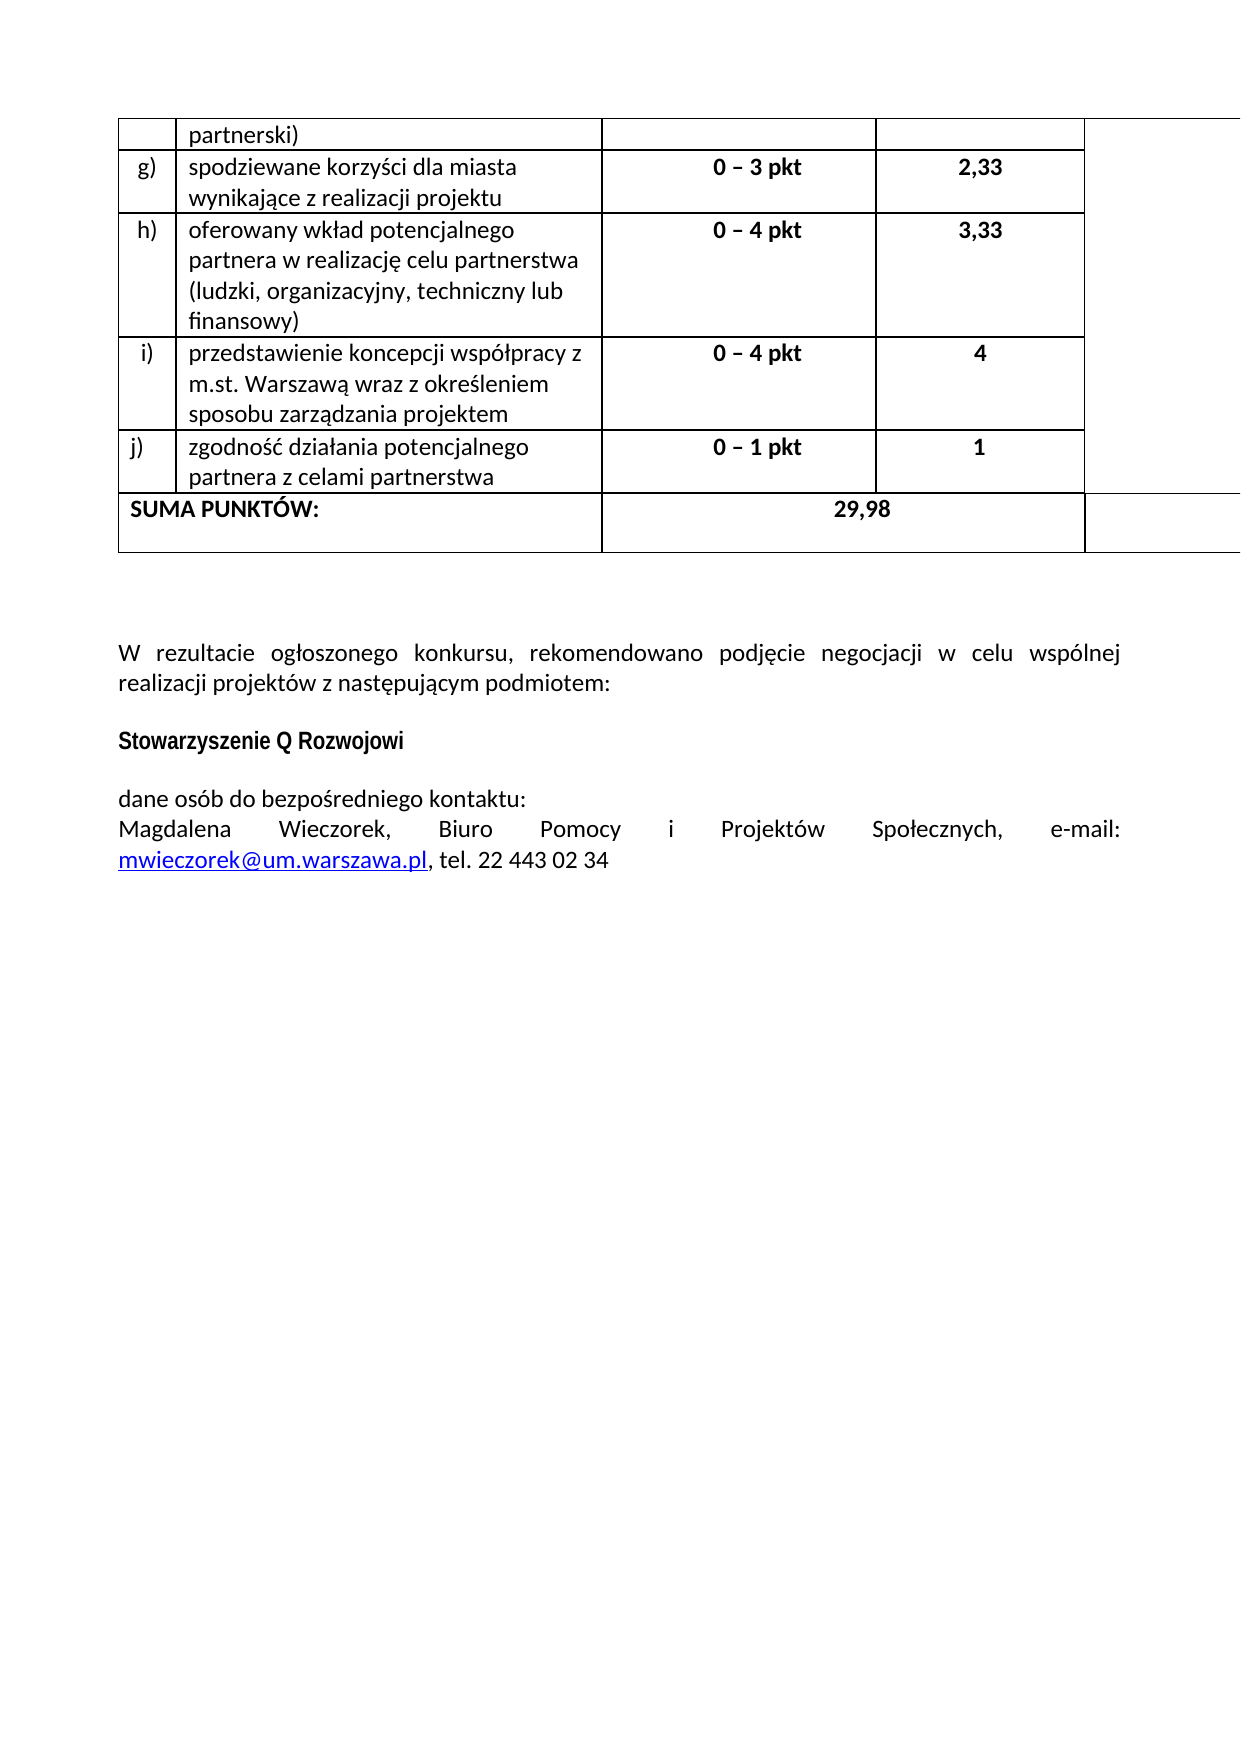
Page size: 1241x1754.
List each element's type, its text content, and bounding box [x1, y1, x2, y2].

text Stowarzyszenie Q Rozwojowi [118, 726, 1122, 755]
table_cell oferowany wkład potencjalnego partnera w realizację celu partnerstwa (ludzki, organizacyjny, techniczny lub finansowy) [177, 214, 601, 336]
text Magdalena Wieczorek, Biuro Pomocy i Projektów Społecznych, e-mail: mwieczorek@um.warszawa.pl, tel. 22 443 02 34 [118, 813, 1122, 874]
table_cell partnerski) [177, 119, 601, 149]
table_cell h) [119, 214, 175, 336]
table_cell zgodność działania potencjalnego partnera z celami partnerstwa [177, 431, 601, 492]
table_cell 2,33 [877, 151, 1084, 212]
table_cell 0 – 4 pkt [603, 214, 875, 336]
table_cell 0 – 3 pkt [603, 151, 875, 212]
table_cell g) [119, 151, 175, 212]
table_cell [1086, 494, 1240, 552]
table_cell [603, 119, 875, 149]
table_cell 3,33 [877, 214, 1084, 336]
text W rezultacie ogłoszonego konkursu, rekomendowano podjęcie negocjacji w celu wspólnej realizacji projektów z następującym podmiotem: [118, 637, 1122, 698]
table_cell przedstawienie koncepcji współpracy z m.st. Warszawą wraz z określeniem sposobu zarządzania projektem [177, 338, 601, 429]
table_cell SUMA PUNKTÓW: [119, 494, 601, 552]
table_cell [119, 119, 175, 149]
table_cell 4 [877, 338, 1084, 429]
table_cell [877, 119, 1084, 149]
text dane osób do bezpośredniego kontaktu: [118, 783, 1122, 813]
table_cell 0 – 1 pkt [603, 431, 875, 492]
table_cell i) [119, 338, 175, 429]
table_cell 0 – 4 pkt [603, 338, 875, 429]
table_cell 29,98 [603, 494, 1084, 552]
table_cell spodziewane korzyści dla miasta wynikające z realizacji projektu [177, 151, 601, 212]
table_cell 1 [877, 431, 1084, 492]
table_cell j) [119, 431, 175, 492]
